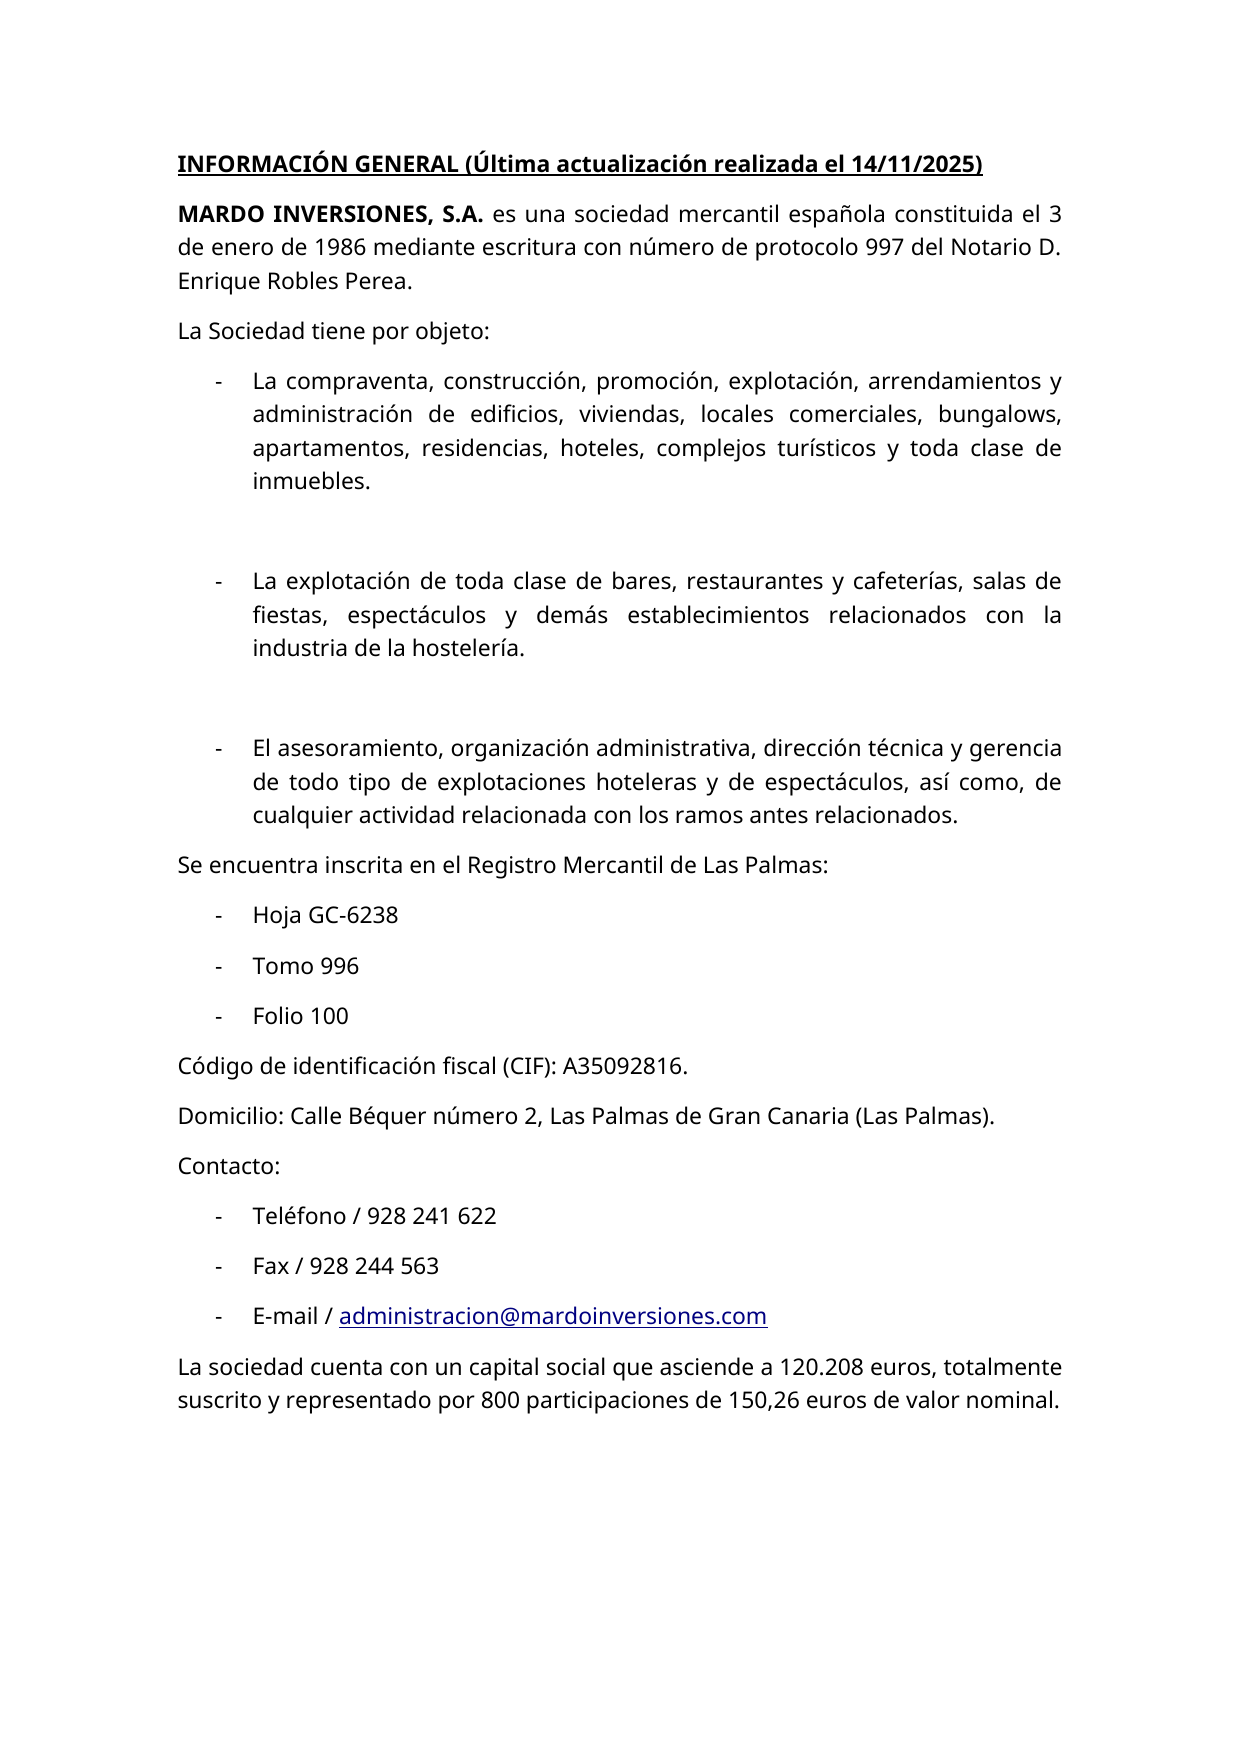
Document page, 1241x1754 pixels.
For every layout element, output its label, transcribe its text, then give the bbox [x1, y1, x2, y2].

list La explotación de toda clase de bares, restaurantes y cafeterías, salas de fiestas, espectáculos y demás establecimientos relacionados con la industria de la hostelería. [215, 565, 1063, 663]
list E-mail / administracion@mardoinversiones.com [215, 1300, 1063, 1332]
text La sociedad cuenta con un capital social que asciende a 120.208 euros, totalmente suscrito y representado por 800 participaciones de 150,26 euros de valor nominal. [177, 1350, 1063, 1415]
text Se encuentra inscrita en el Registro Mercantil de Las Palmas: [177, 849, 1063, 881]
list La compraventa, construcción, promoción, explotación, arrendamientos y administración de edificios, viviendas, locales comerciales, bungalows, apartamentos, residencias, hoteles, complejos turísticos y toda clase de inmuebles. [215, 365, 1063, 496]
list Tomo 996 [215, 949, 1063, 981]
text INFORMACIÓN GENERAL (Última actualización realizada el 14/11/2025) [177, 148, 1063, 179]
list El asesoramiento, organización administrativa, dirección técnica y gerencia de todo tipo de explotaciones hoteleras y de espectáculos, así como, de cualquier actividad relacionada con los ramos antes relacionados. [215, 732, 1063, 831]
list Teléfono / 928 241 622 [215, 1200, 1063, 1231]
text Contacto: [177, 1150, 1063, 1181]
list Fax / 928 244 563 [215, 1250, 1063, 1281]
text La Sociedad tiene por objeto: [177, 315, 1063, 346]
list Folio 100 [215, 1000, 1063, 1031]
list Hoja GC-6238 [215, 899, 1063, 931]
text MARDO INVERSIONES, S.A. es una sociedad mercantil española constituida el 3 de enero de 1986 mediante escritura con número de protocolo 997 del Notario D. Enrique Robles Perea. [177, 198, 1063, 296]
text Domicilio: Calle Béquer número 2, Las Palmas de Gran Canaria (Las Palmas). [177, 1100, 1063, 1131]
text Código de identificación fiscal (CIF): A35092816. [177, 1050, 1063, 1081]
